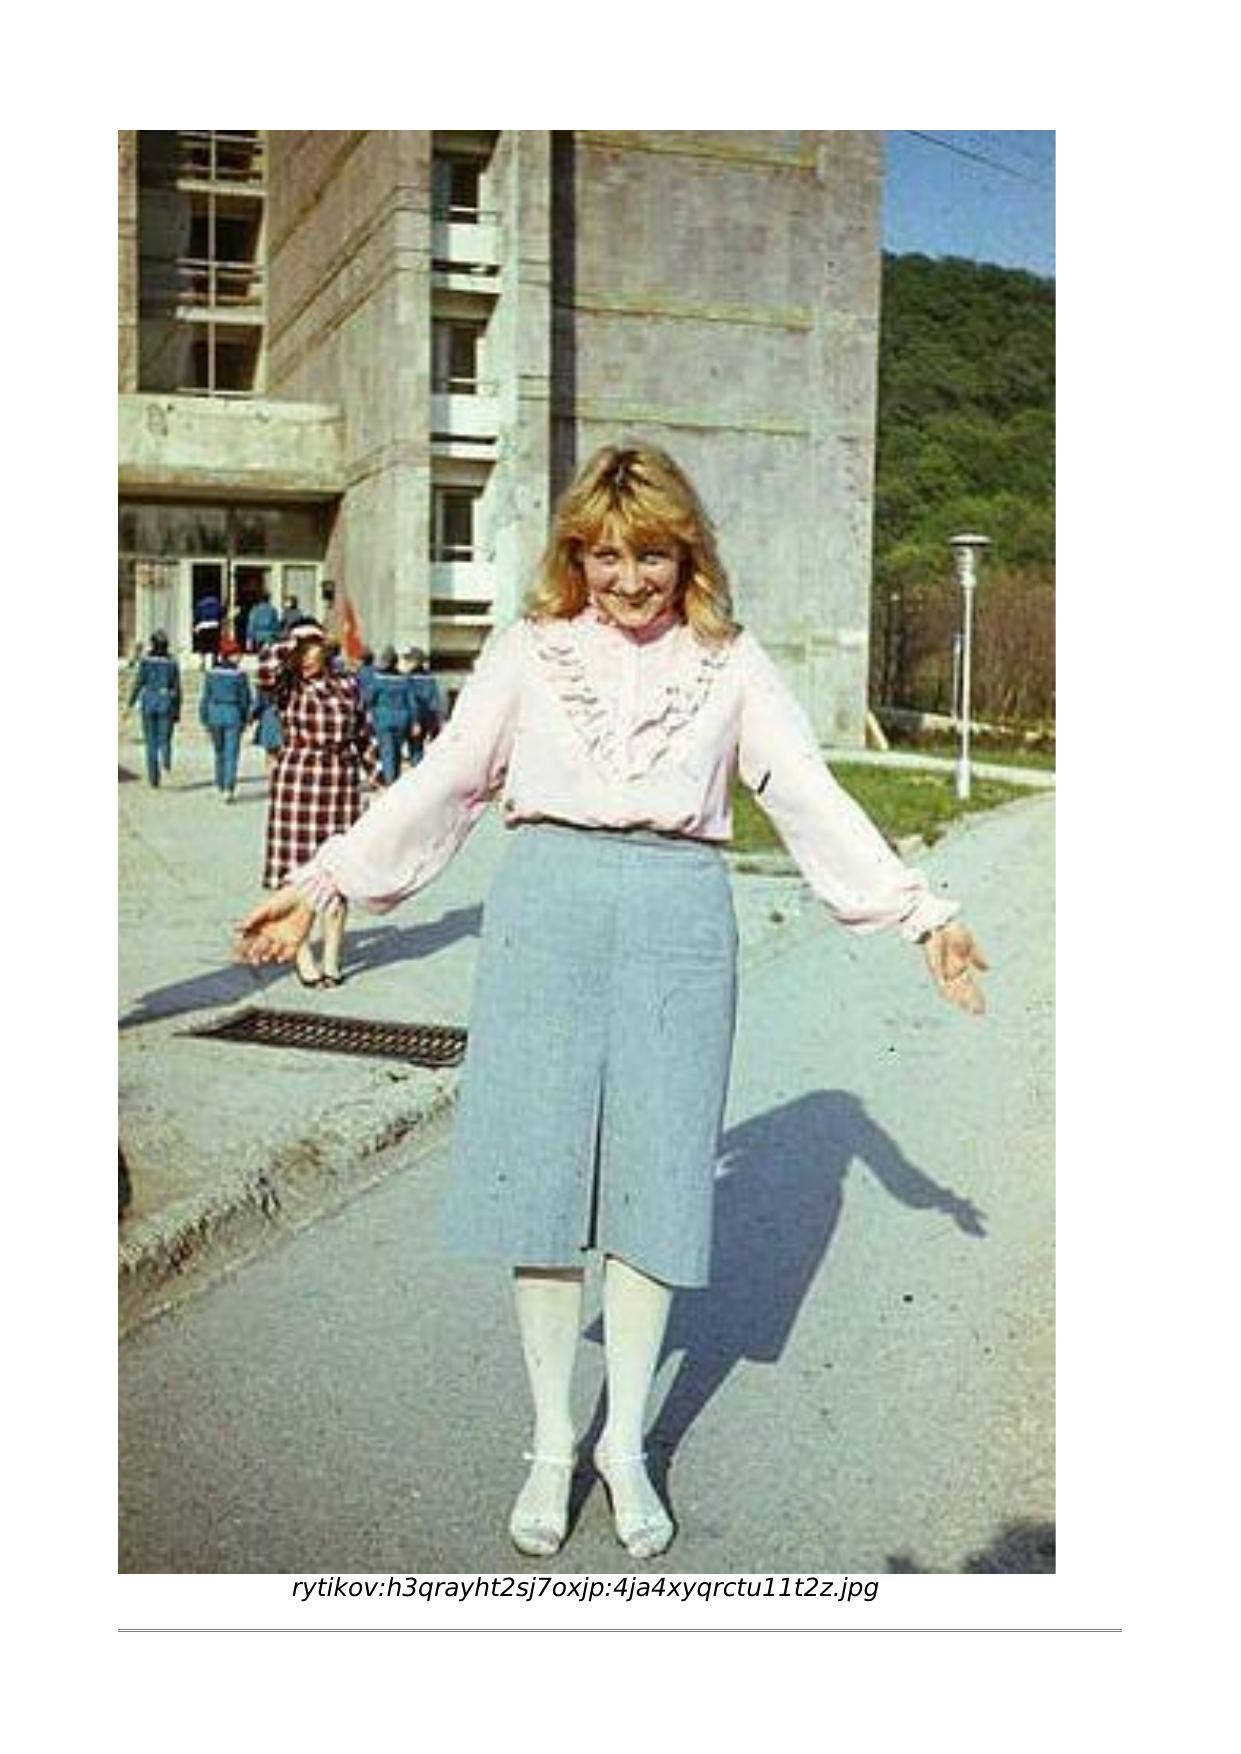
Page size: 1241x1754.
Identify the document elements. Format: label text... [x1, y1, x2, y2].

text rytikov:h3qrayht2sj7oxjp:4ja4xyqrctu11t2z.jpg [118, 1574, 1056, 1602]
picture [118, 130, 1056, 1574]
